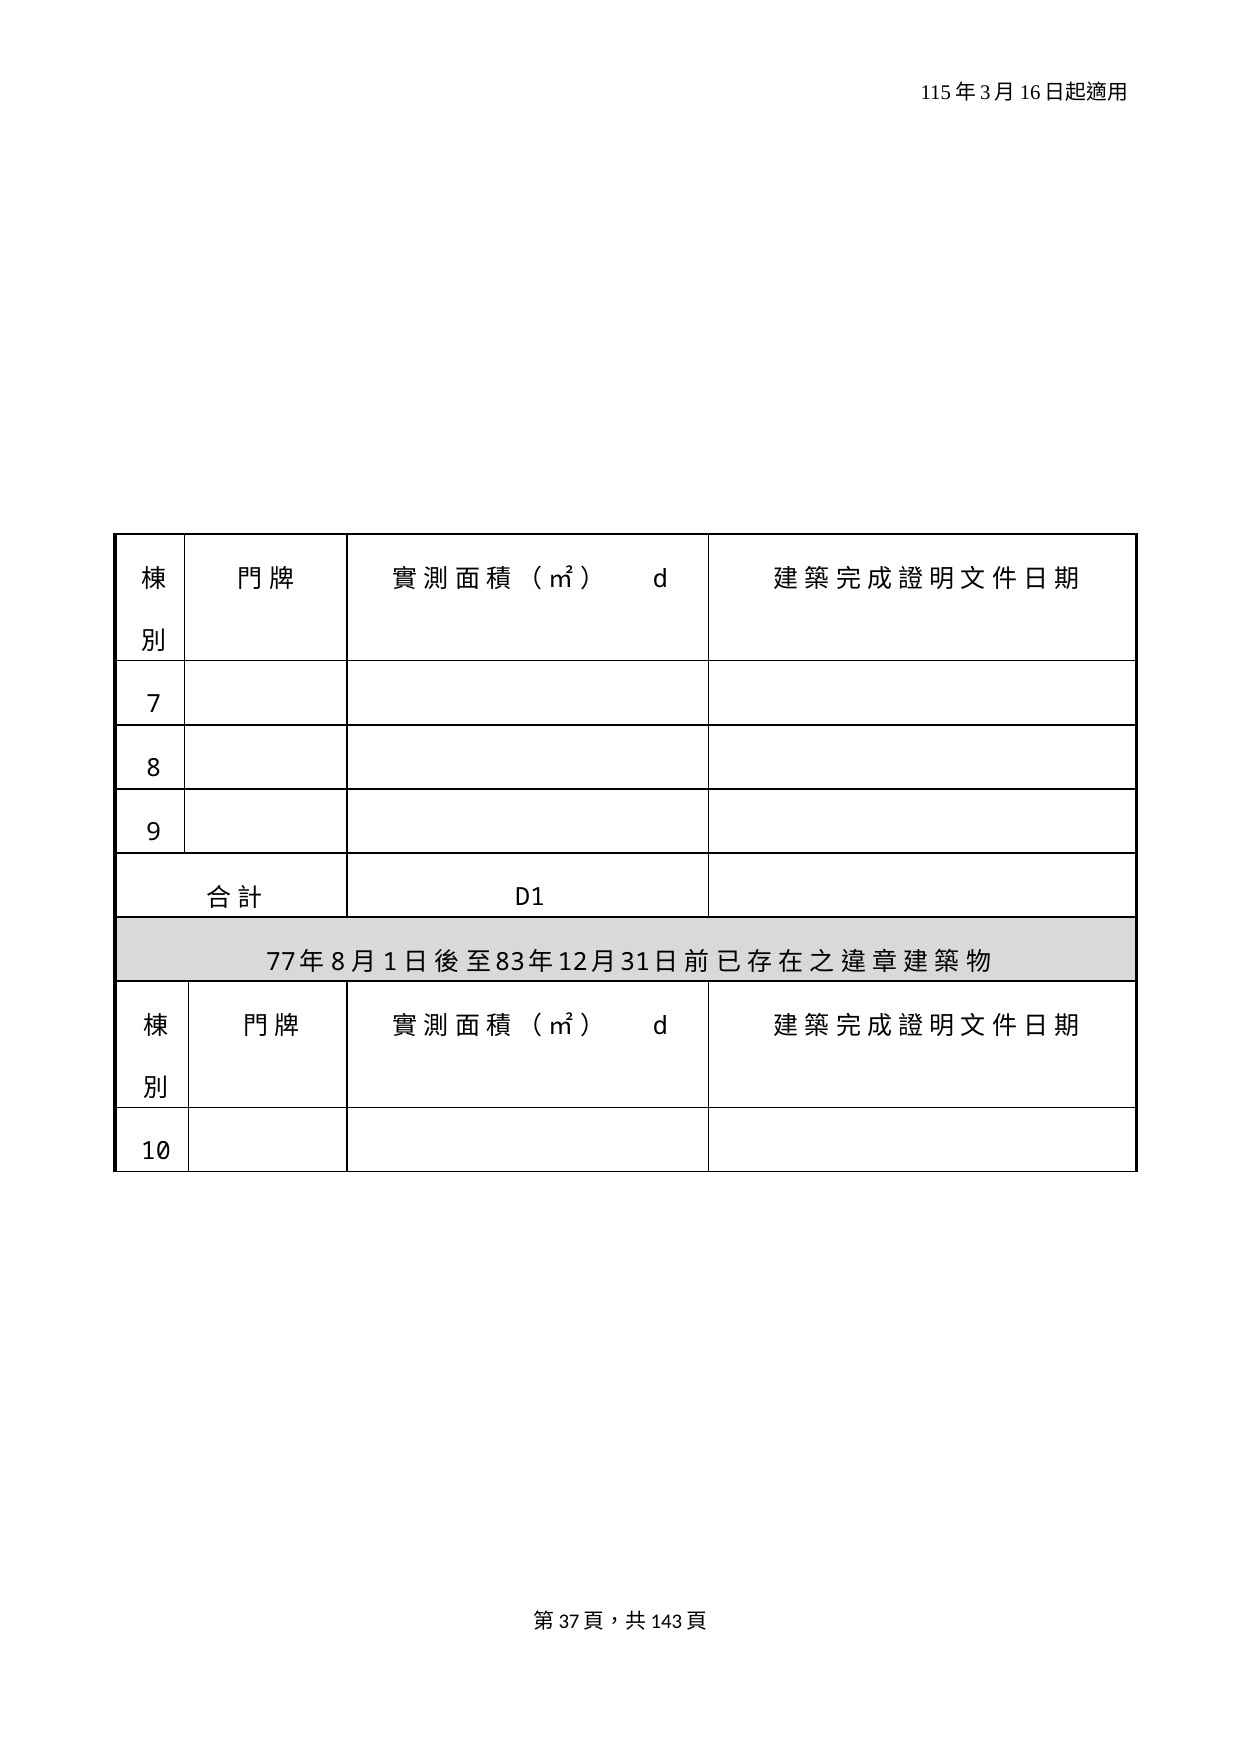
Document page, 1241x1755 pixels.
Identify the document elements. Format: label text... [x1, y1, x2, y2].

table_cell 實測面積（㎡） d [348, 535, 708, 660]
table_cell 77年8月1日後至83年12月31日前已存在之違章建築物 [117, 918, 1135, 980]
table_cell 實測面積（㎡） d [348, 982, 708, 1107]
table_cell [185, 790, 346, 852]
table_cell [189, 1108, 346, 1171]
table_cell D1 [348, 854, 708, 916]
table_cell 8 [117, 726, 184, 788]
table_cell 門牌 [189, 982, 346, 1107]
table_cell [185, 726, 346, 788]
table_cell 10 [117, 1108, 188, 1171]
table_cell [348, 1108, 708, 1171]
table_cell [709, 790, 1135, 852]
table_cell 建築完成證明文件日期 [709, 982, 1135, 1107]
table_cell [709, 726, 1135, 788]
table_cell [348, 661, 708, 724]
table_cell 7 [117, 661, 184, 724]
table_cell [709, 661, 1135, 724]
table_cell 棟別 [117, 535, 184, 660]
table_cell 門牌 [185, 535, 346, 660]
table_cell [709, 1108, 1135, 1171]
table_cell 棟別 [117, 982, 188, 1107]
table_cell 建築完成證明文件日期 [709, 535, 1135, 660]
table_cell 合計 [117, 854, 346, 916]
table_cell 9 [117, 790, 184, 852]
table_cell [348, 726, 708, 788]
table_cell [348, 790, 708, 852]
table_cell [185, 661, 346, 724]
table_cell [709, 854, 1135, 916]
